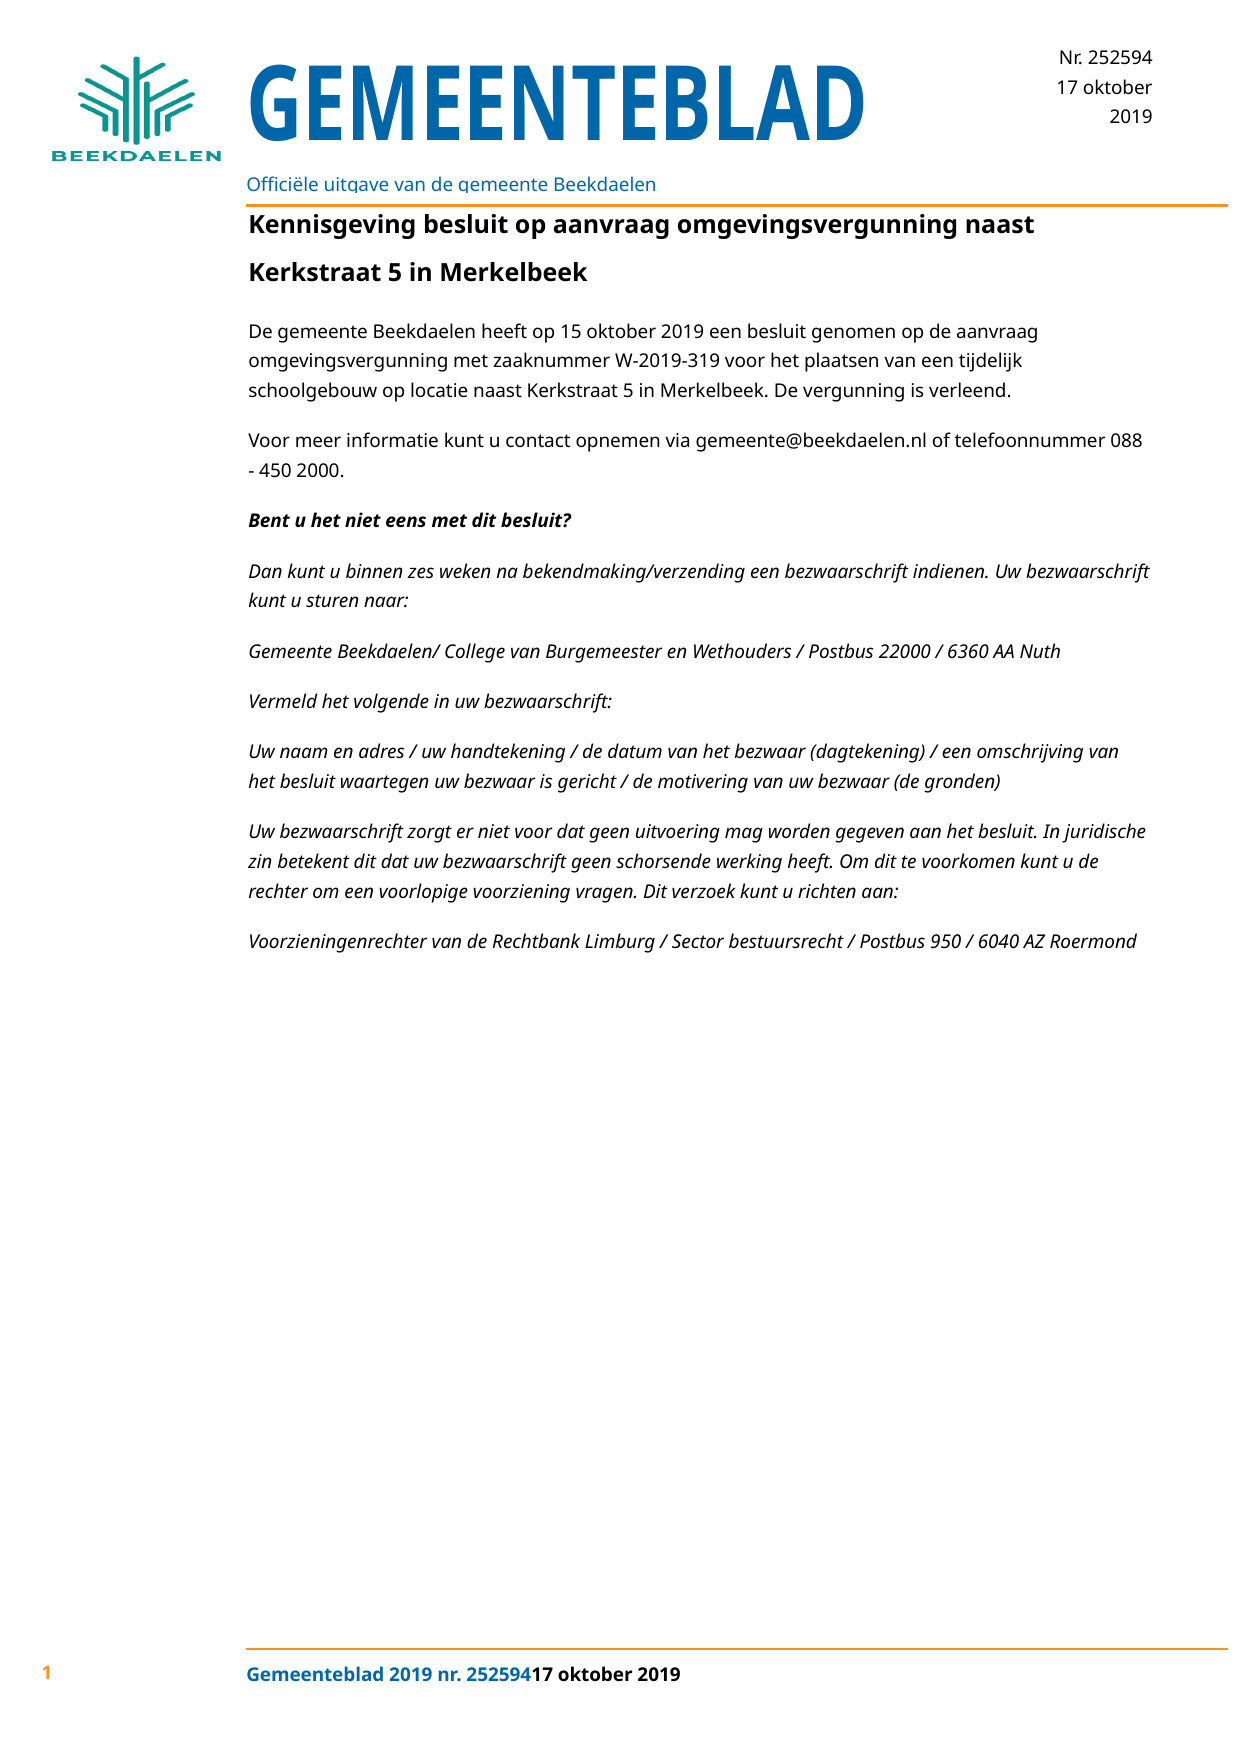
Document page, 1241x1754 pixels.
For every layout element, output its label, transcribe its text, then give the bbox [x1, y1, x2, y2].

text Voor meer informatie kunt u contact opnemen via gemeente@beekdaelen.nl of telefoonnummer 088 - 450 2000. [248, 427, 1152, 483]
text De gemeente Beekdaelen heeft op 15 oktober 2019 een besluit genomen op de aanvraag omgevingsvergunning met zaaknummer W-2019-319 voor het plaatsen van een tijdelijk schoolgebouw op locatie naast Kerkstraat 5 in Merkelbeek. De vergunning is verleend. [248, 318, 1152, 403]
picture [41, 47, 231, 172]
text Voorzieningenrechter van de Rechtbank Limburg / Sector bestuursrecht / Postbus 950 / 6040 AZ Roermond [248, 928, 1152, 954]
text Bent u het niet eens met dit besluit? [248, 507, 1152, 533]
text Gemeente Beekdaelen/ College van Burgemeester en Wethouders / Postbus 22000 / 6360 AA Nuth [248, 638, 1152, 664]
text Dan kunt u binnen zes weken na bekendmaking/verzending een bezwaarschrift indienen. Uw bezwaarschrift kunt u sturen naar: [248, 558, 1152, 613]
text Uw naam en adres / uw handtekening / de datum van het bezwaar (dagtekening) / een omschrijving van het besluit waartegen uw bezwaar is gericht / de motivering van uw bezwaar (de gronden) [248, 739, 1152, 794]
text Vermeld het volgende in uw bezwaarschrift: [248, 688, 1152, 714]
text Uw bezwaarschrift zorgt er niet voor dat geen uitvoering mag worden gegeven aan het besluit. In juridische zin betekent dit dat uw bezwaarschrift geen schorsende werking heeft. Om dit te voorkomen kunt u de rechter om een voorlopige voorziening vragen. Dit verzoek kunt u richten aan: [248, 819, 1152, 904]
text Kennisgeving besluit op aanvraag omgevingsvergunning naast Kerkstraat 5 in Merkelbeek [248, 207, 1152, 288]
